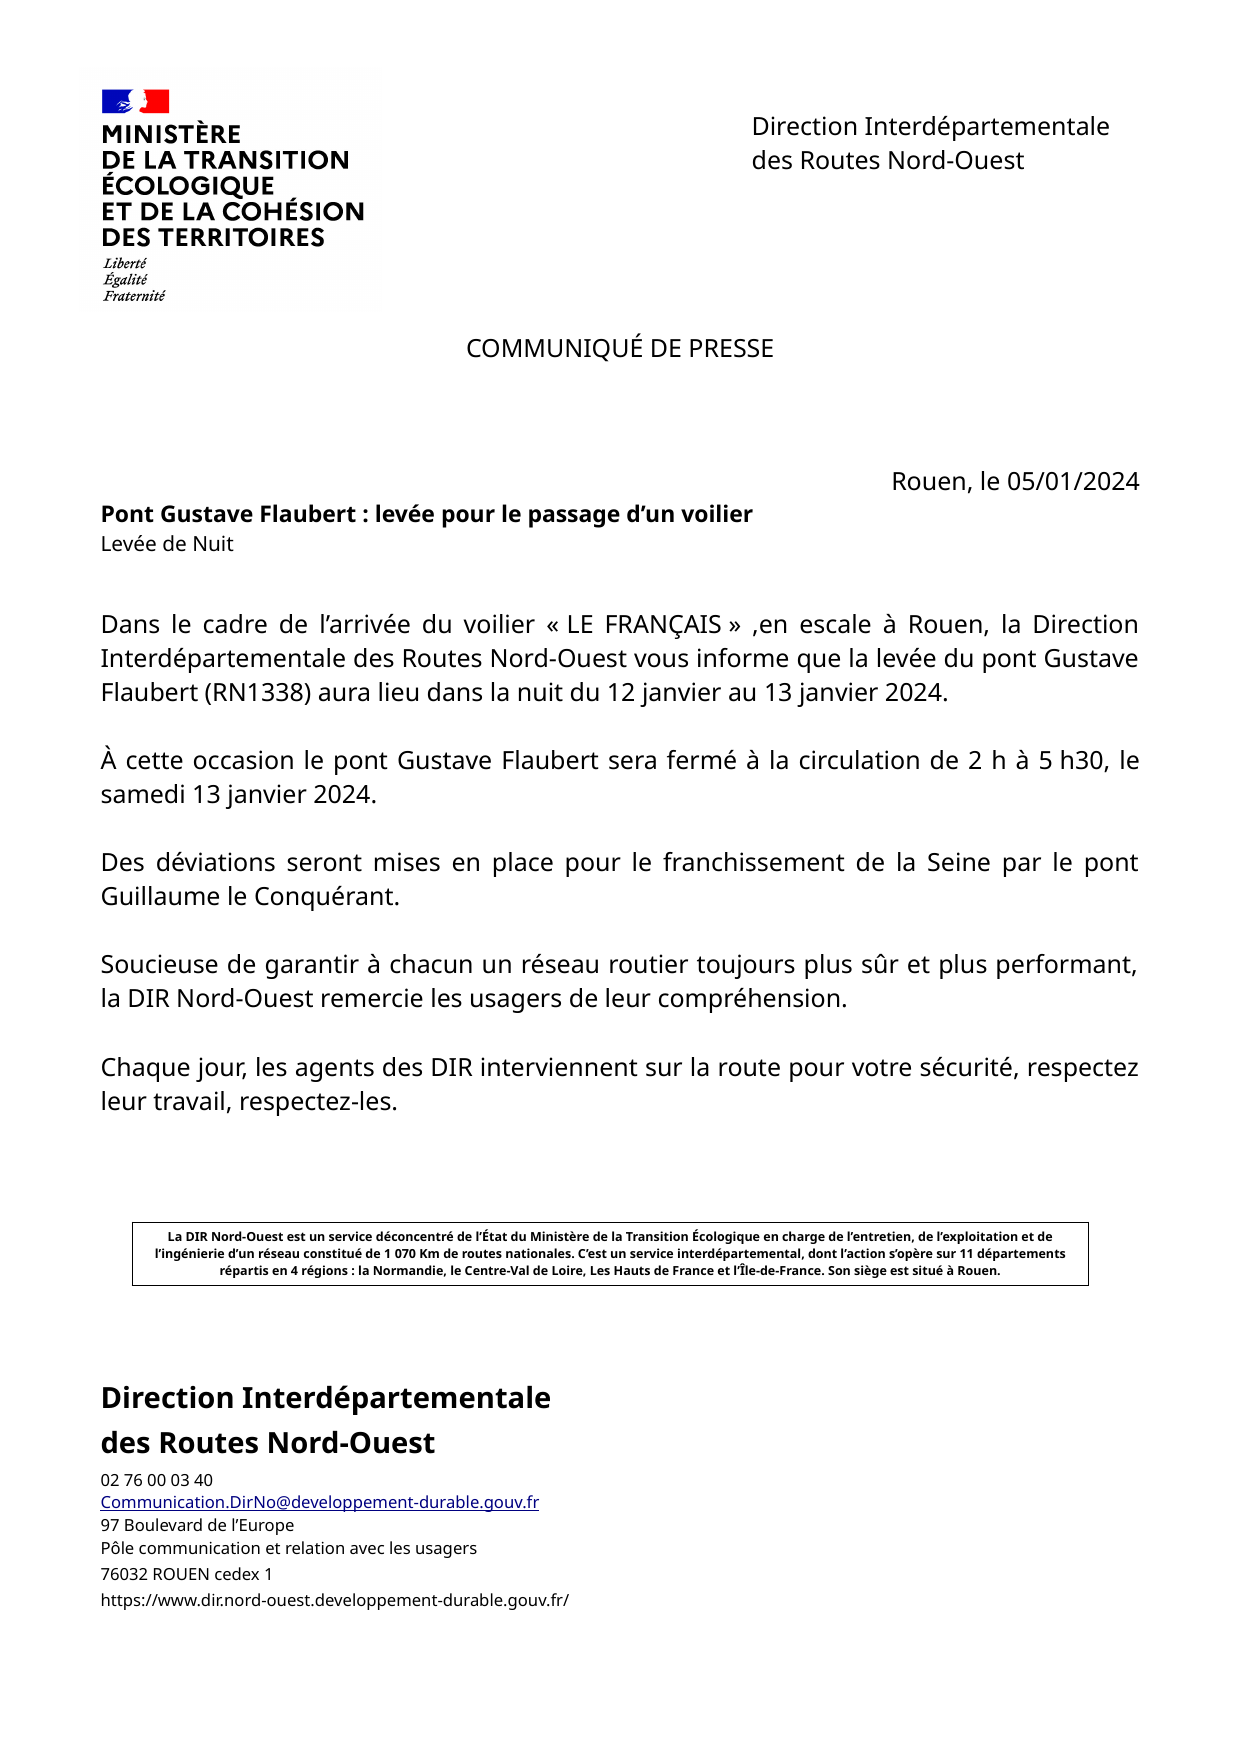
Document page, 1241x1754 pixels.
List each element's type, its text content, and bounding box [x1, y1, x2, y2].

text Dans le cadre de l’arrivée du voilier « LE FRANÇAIS » ,en escale à Rouen, la Direction Interdépartementale des Routes Nord-Ouest vous informe que la levée du pont Gustave Flaubert (RN1338) aura lieu dans la nuit du 12 janvier au 13 janvier 2024. [100, 606, 1140, 709]
picture [78, 67, 383, 312]
text Rouen, le 05/01/2024 [100, 464, 1140, 498]
text Des déviations seront mises en place pour le franchissement de la Seine par le pont Guillaume le Conquérant. [100, 845, 1140, 913]
text Levée de Nuit [100, 529, 1140, 557]
text À cette occasion le pont Gustave Flaubert sera fermé à la circulation de 2 h à 5 h30, le samedi 13 janvier 2024. [100, 743, 1140, 811]
table_header La DIR Nord-Ouest est un service déconcentré de l’État du Ministère de la Transition Écologique en charge de l’entretien, de l’exploitation et de l’ingénierie d’un réseau constitué de 1 070 Km de routes nationales. C’est un service interdépartemental, dont l’action s’opère sur 11 départements répartis en 4 régions : la Normandie, le Centre-Val de Loire, Les Hauts de France et l’Île-de-France. Son siège est situé à Rouen. [133, 1223, 1088, 1285]
text Pont Gustave Flaubert : levée pour le passage d’un voilier [100, 498, 1140, 529]
text Chaque jour, les agents des DIR interviennent sur la route pour votre sécurité, respectez leur travail, respectez-les. [100, 1049, 1140, 1117]
text Soucieuse de garantir à chacun un réseau routier toujours plus sûr et plus performant, la DIR Nord-Ouest remercie les usagers de leur compréhension. [100, 947, 1140, 1015]
